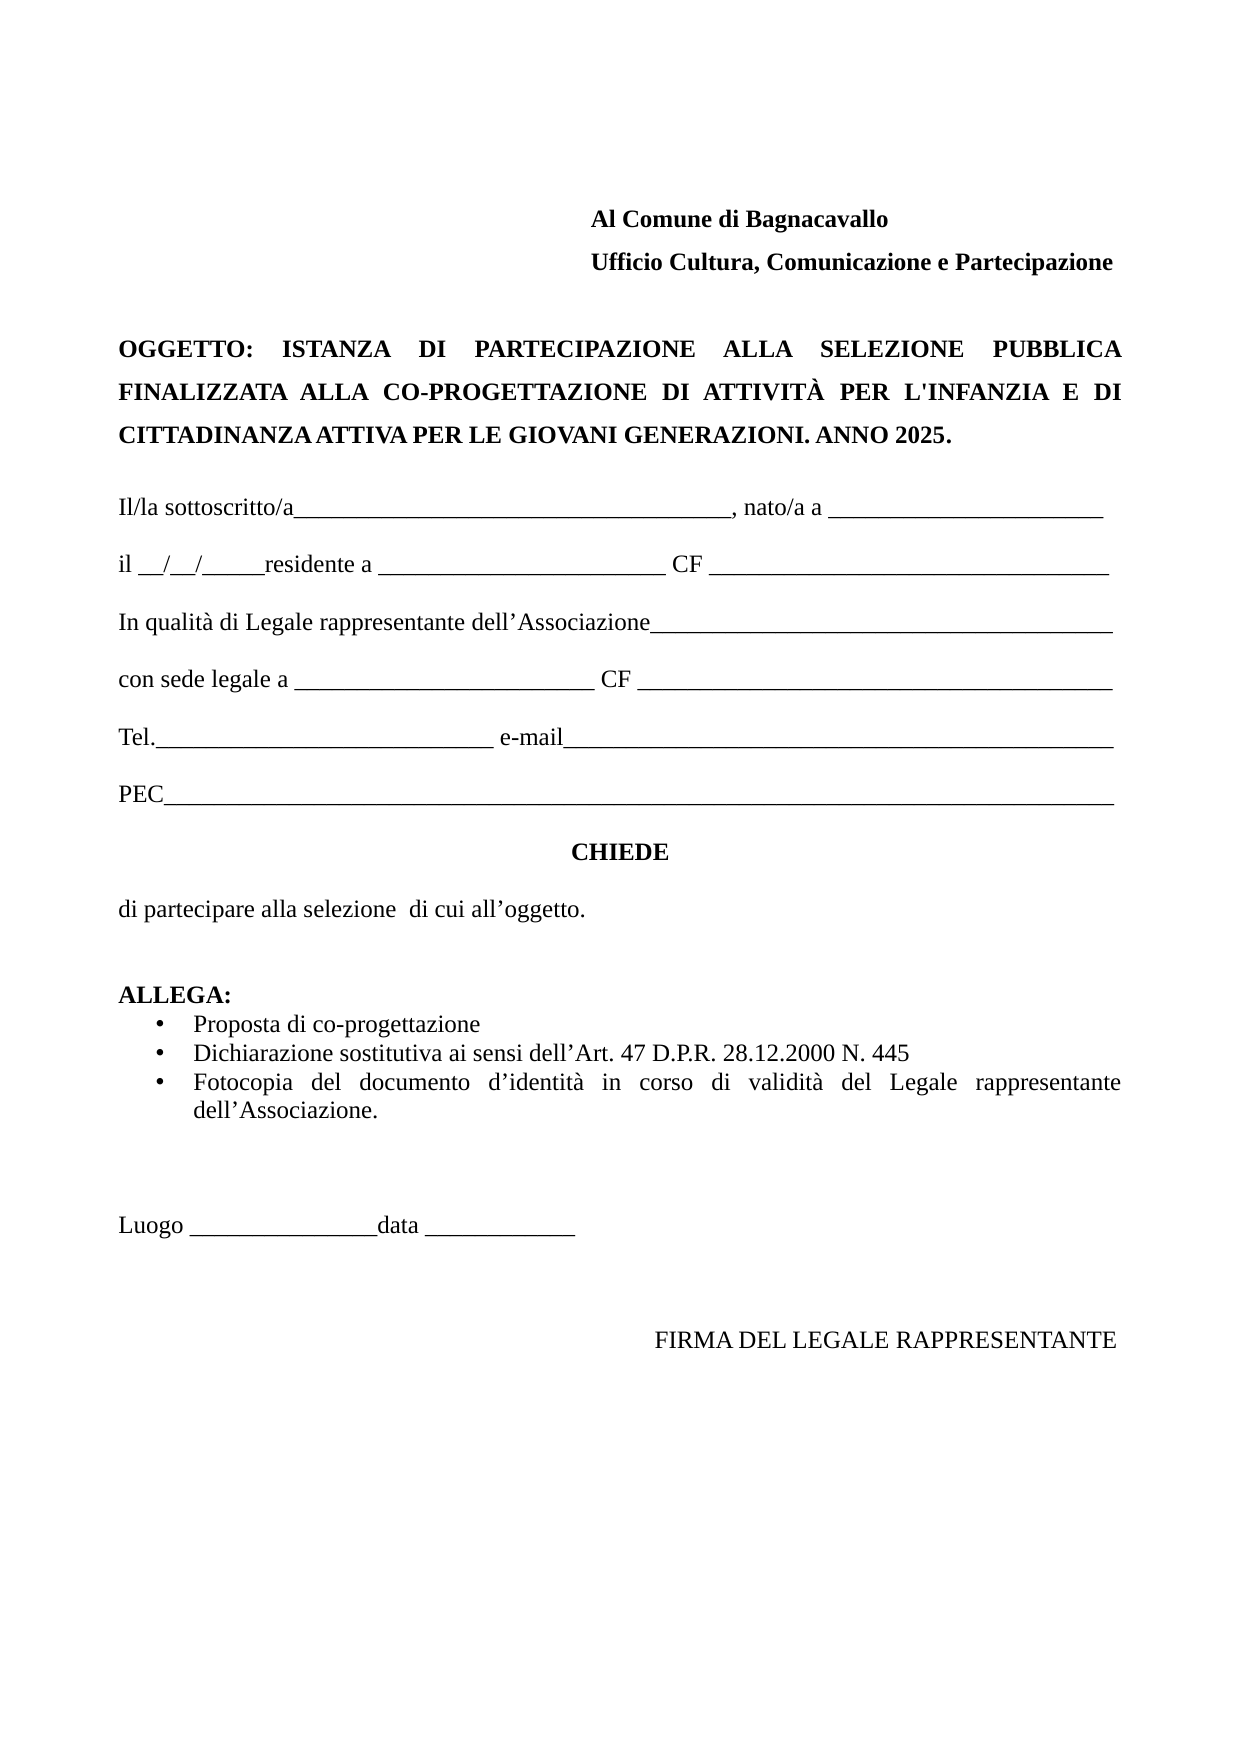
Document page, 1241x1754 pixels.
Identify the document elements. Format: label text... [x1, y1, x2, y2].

text Luogo _______________data ____________ [118, 1211, 1122, 1239]
list Dichiarazione sostitutiva ai sensi dell’Art. 47 D.P.R. 28.12.2000 N. 445 [156, 1038, 1122, 1067]
list Fotocopia del documento d’identità in corso di validità del Legale rappresentante dell’Associazione. [156, 1067, 1122, 1124]
text FIRMA DEL LEGALE RAPPRESENTANTE [649, 1326, 1122, 1354]
text con sede legale a ________________________ CF ______________________________________ [118, 664, 1122, 693]
text Il/la sottoscritto/a___________________________________, nato/a a ______________________ [118, 492, 1122, 521]
text di partecipare alla selezione di cui all’oggetto. [118, 894, 1122, 923]
text Tel.___________________________ e-mail____________________________________________ [118, 722, 1122, 751]
text Ufficio Cultura, Comunicazione e Partecipazione [591, 247, 1122, 276]
text PEC____________________________________________________________________________ [118, 779, 1122, 808]
text ALLEGA: [118, 981, 1122, 1009]
list Proposta di co-progettazione [156, 1009, 1122, 1038]
text OGGETTO: ISTANZA DI PARTECIPAZIONE ALLA SELEZIONE PUBBLICA FINALIZZATA ALLA co-progettazione di attività PER L'INFANZIA E DI CITTADINANZA ATTIVA PER LE GIOVANI GENERAZIONI. ANNO 2025. [118, 334, 1122, 449]
text il __/__/_____residente a _______________________ CF ________________________________ [118, 549, 1122, 578]
text In qualità di Legale rappresentante dell’Associazione_____________________________________ [118, 607, 1122, 636]
text Al Comune di Bagnacavallo [591, 204, 1122, 233]
text CHIEDE [118, 837, 1122, 866]
